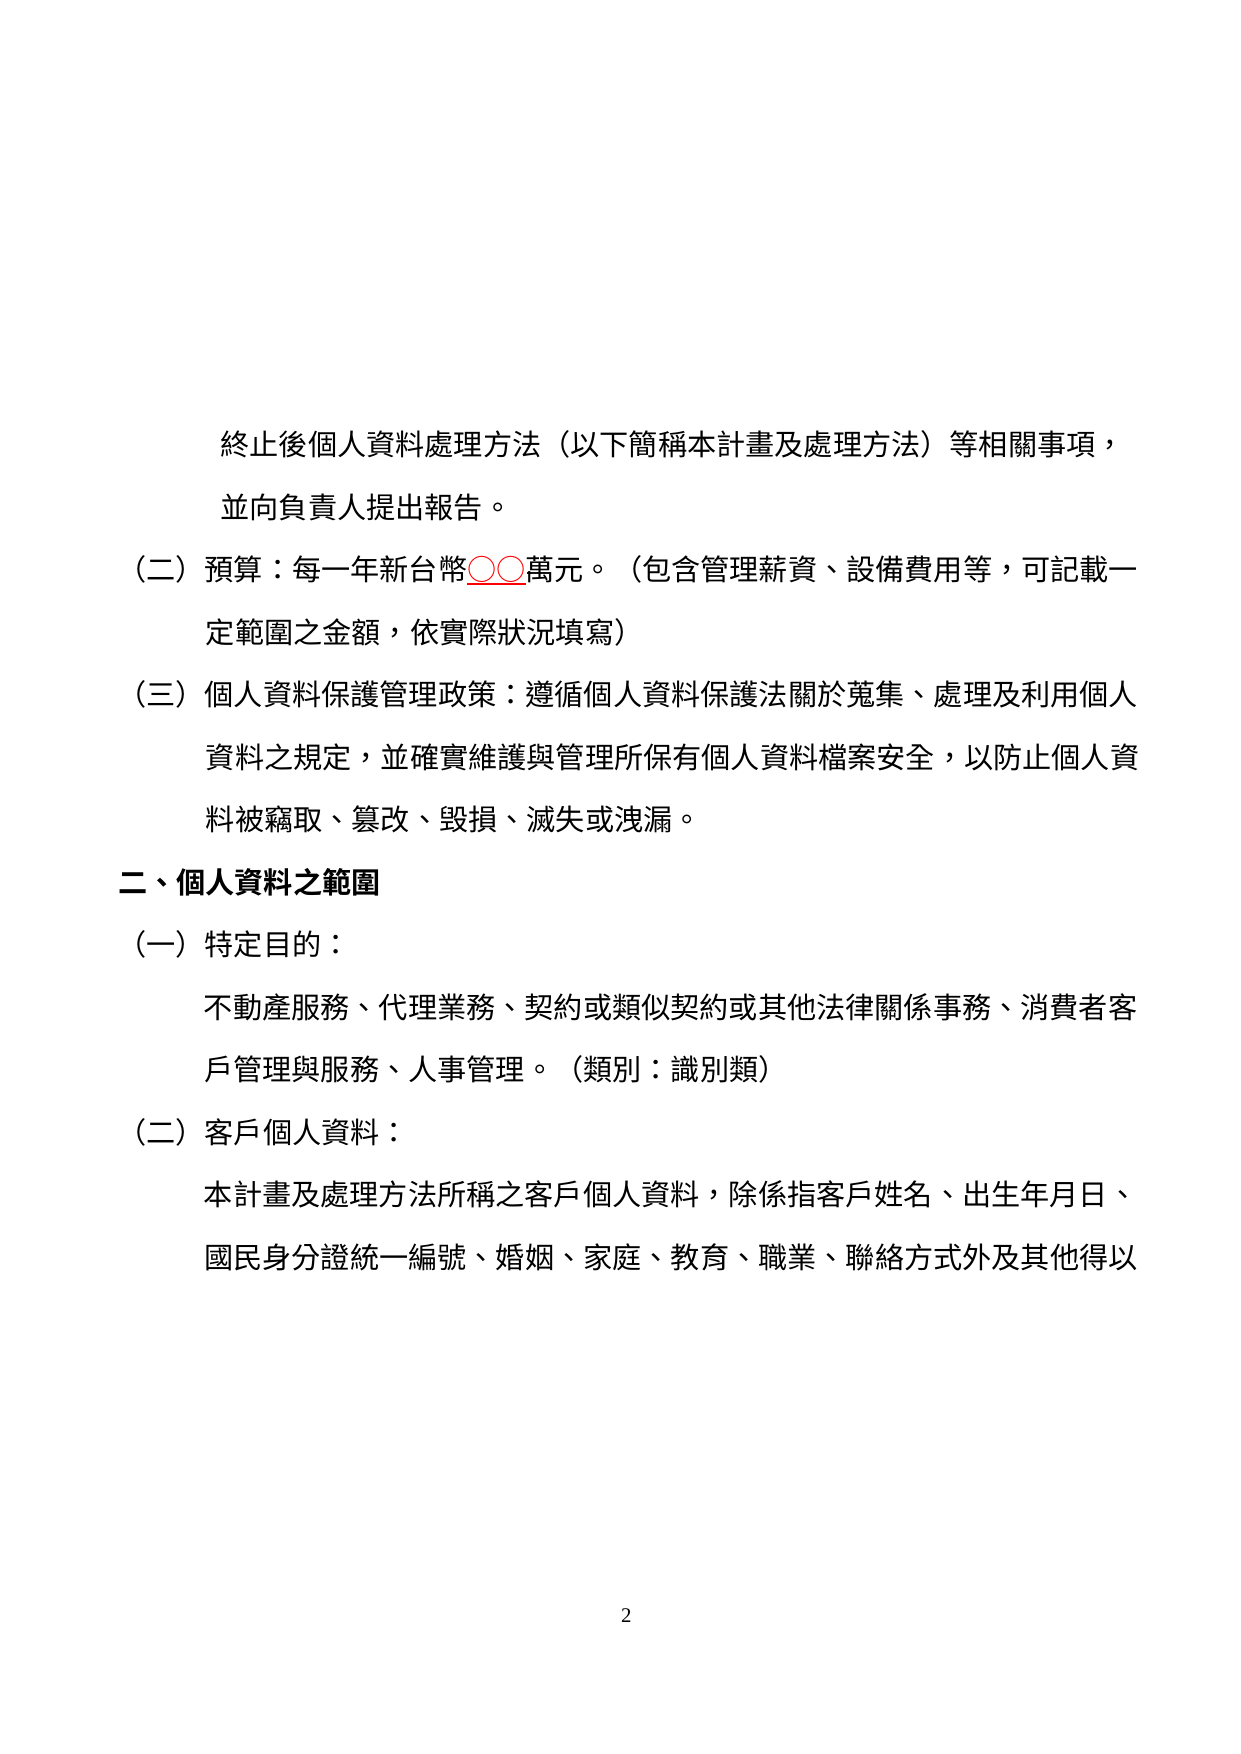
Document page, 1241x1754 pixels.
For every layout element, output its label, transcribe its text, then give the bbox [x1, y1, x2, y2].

text （三）個人資料保護管理政策：遵循個人資料保護法關於蒐集、處理及利用個人資料之規定，並確實維護與管理所保有個人資料檔案安全，以防止個人資料被竊取、篡改、毁損、滅失或洩漏。 [117, 651, 1152, 839]
text 不動產服務、代理業務、契約或類似契約或其他法律關係事務、消費者客戶管理與服務、人事管理。（類別：識別類） [204, 964, 1152, 1089]
text 終止後個人資料處理方法（以下簡稱本計畫及處理方法）等相關事項，並向負責人提出報告。 [173, 401, 1152, 526]
text （一）特定目的： [117, 901, 1152, 964]
text 二、個人資料之範圍 [118, 839, 1152, 901]
text （二）預算：每一年新台幣○○萬元。（包含管理薪資、設備費用等，可記載一定範圍之金額，依實際狀況填寫） [117, 526, 1152, 651]
text （二）客戶個人資料： [117, 1089, 1152, 1151]
text 本計畫及處理方法所稱之客戶個人資料，除係指客戶姓名、出生年月日、國民身分證統一編號、婚姻、家庭、教育、職業、聯絡方式外及其他得以 [204, 1151, 1152, 1276]
